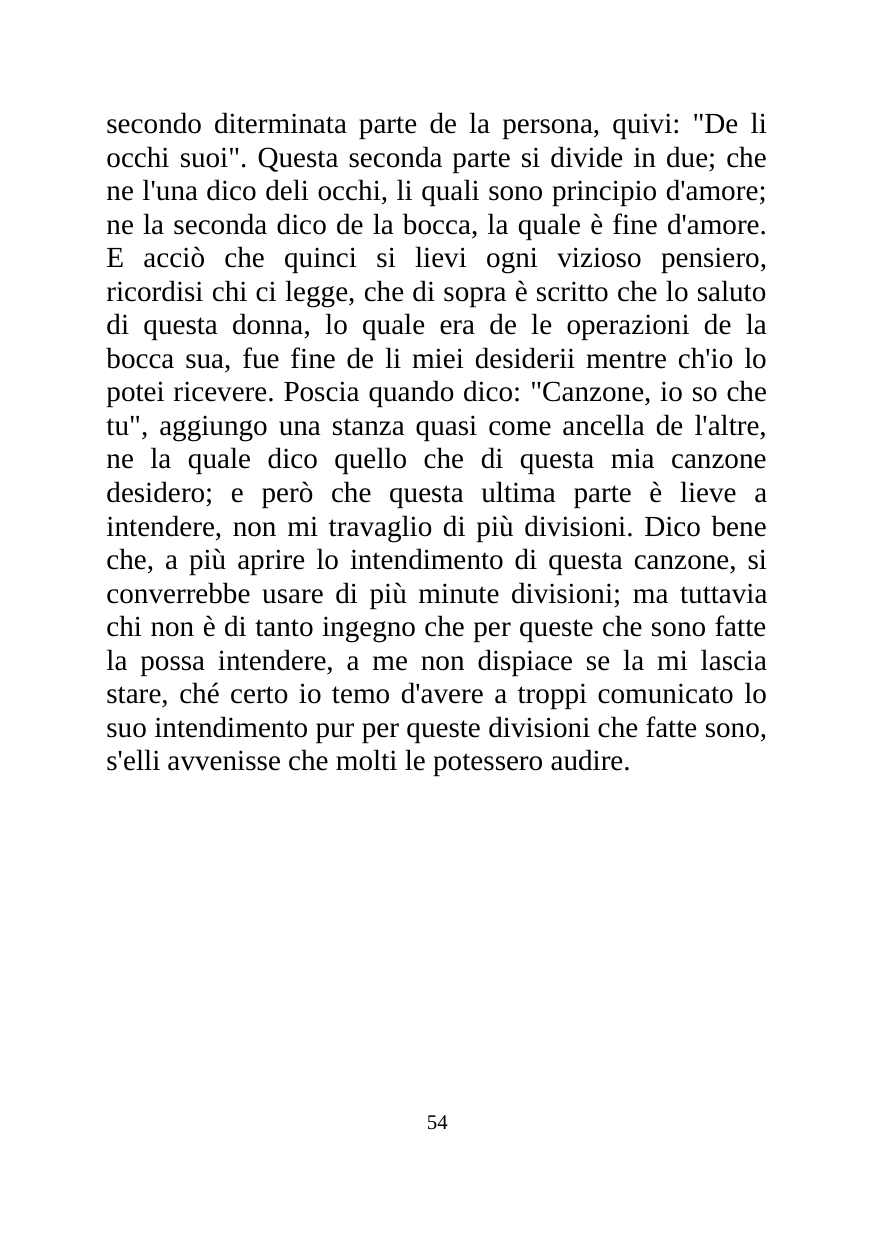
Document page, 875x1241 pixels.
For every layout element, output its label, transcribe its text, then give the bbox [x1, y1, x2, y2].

text secondo diterminata parte de la persona, quivi: "De li occhi suoi". Questa seconda parte si divide in due; che ne l'una dico deli occhi, li quali sono principio d'amore; ne la seconda dico de la bocca, la quale è fine d'amore. E acciò che quinci si lievi ogni vizioso pensiero, ricordisi chi ci legge, che di sopra è scritto che lo saluto di questa donna, lo quale era de le operazioni de la bocca sua, fue fine de li miei desiderii mentre ch'io lo potei ricevere. Poscia quando dico: "Canzone, io so che tu", aggiungo una stanza quasi come ancella de l'altre, ne la quale dico quello che di questa mia canzone desidero; e però che questa ultima parte è lieve a intendere, non mi travaglio di più divisioni. Dico bene che, a più aprire lo intendimento di questa canzone, si converrebbe usare di più minute divisioni; ma tuttavia chi non è di tanto ingegno che per queste che sono fatte la possa intendere, a me non dispiace se la mi lascia stare, ché certo io temo d'avere a troppi comunicato lo suo intendimento pur per queste divisioni che fatte sono, s'elli avvenisse che molti le potessero audire. [106, 106, 768, 777]
